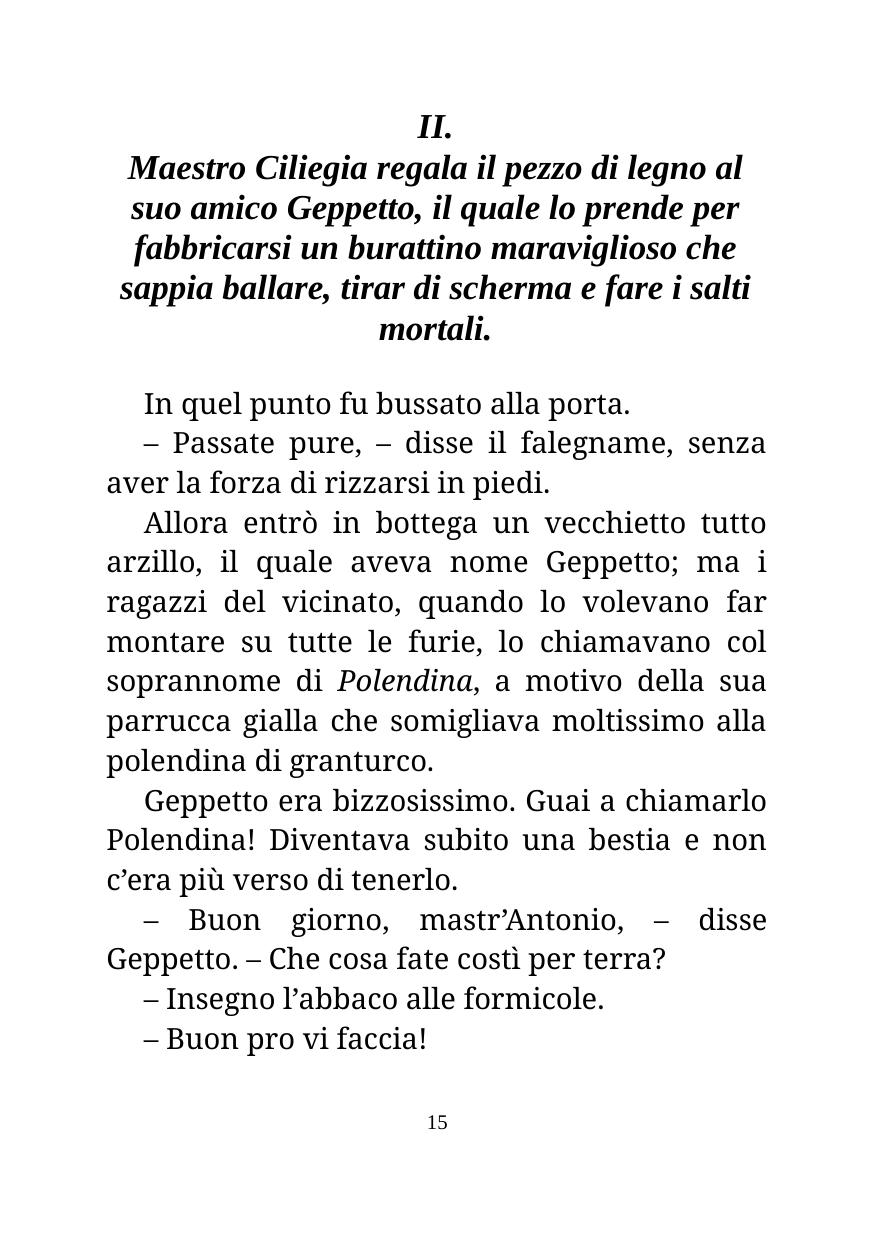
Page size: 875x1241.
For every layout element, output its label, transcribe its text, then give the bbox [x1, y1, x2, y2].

text – Insegno l’abbaco alle formicole. [106, 978, 768, 1018]
text – Passate pure, – disse il falegname, senza aver la forza di rizzarsi in piedi. [106, 423, 768, 502]
text Allora entrò in bottega un vecchietto tutto arzillo, il quale aveva nome Geppetto; ma i ragazzi del vicinato, quando lo volevano far montare su tutte le furie, lo chiamavano col soprannome di Polendina, a motivo della sua parrucca gialla che somigliava moltissimo alla polendina di granturco. [106, 502, 768, 780]
text Geppetto era bizzosissimo. Guai a chiamarlo Polendina! Diventava subito una bestia e non c’era più verso di tenerlo. [106, 780, 768, 899]
text – Buon giorno, mastr’Antonio, – disse Geppetto. – Che cosa fate costì per terra? [106, 899, 768, 978]
text In quel punto fu bussato alla porta. [106, 383, 768, 423]
text – Buon pro vi faccia! [106, 1018, 768, 1058]
subtitle II. Maestro Ciliegia regala il pezzo di legno al suo amico Geppetto, il quale lo prende per fabbricarsi un burattino maraviglioso che sappia ballare, tirar di scherma e fare i salti mortali. [106, 106, 768, 347]
